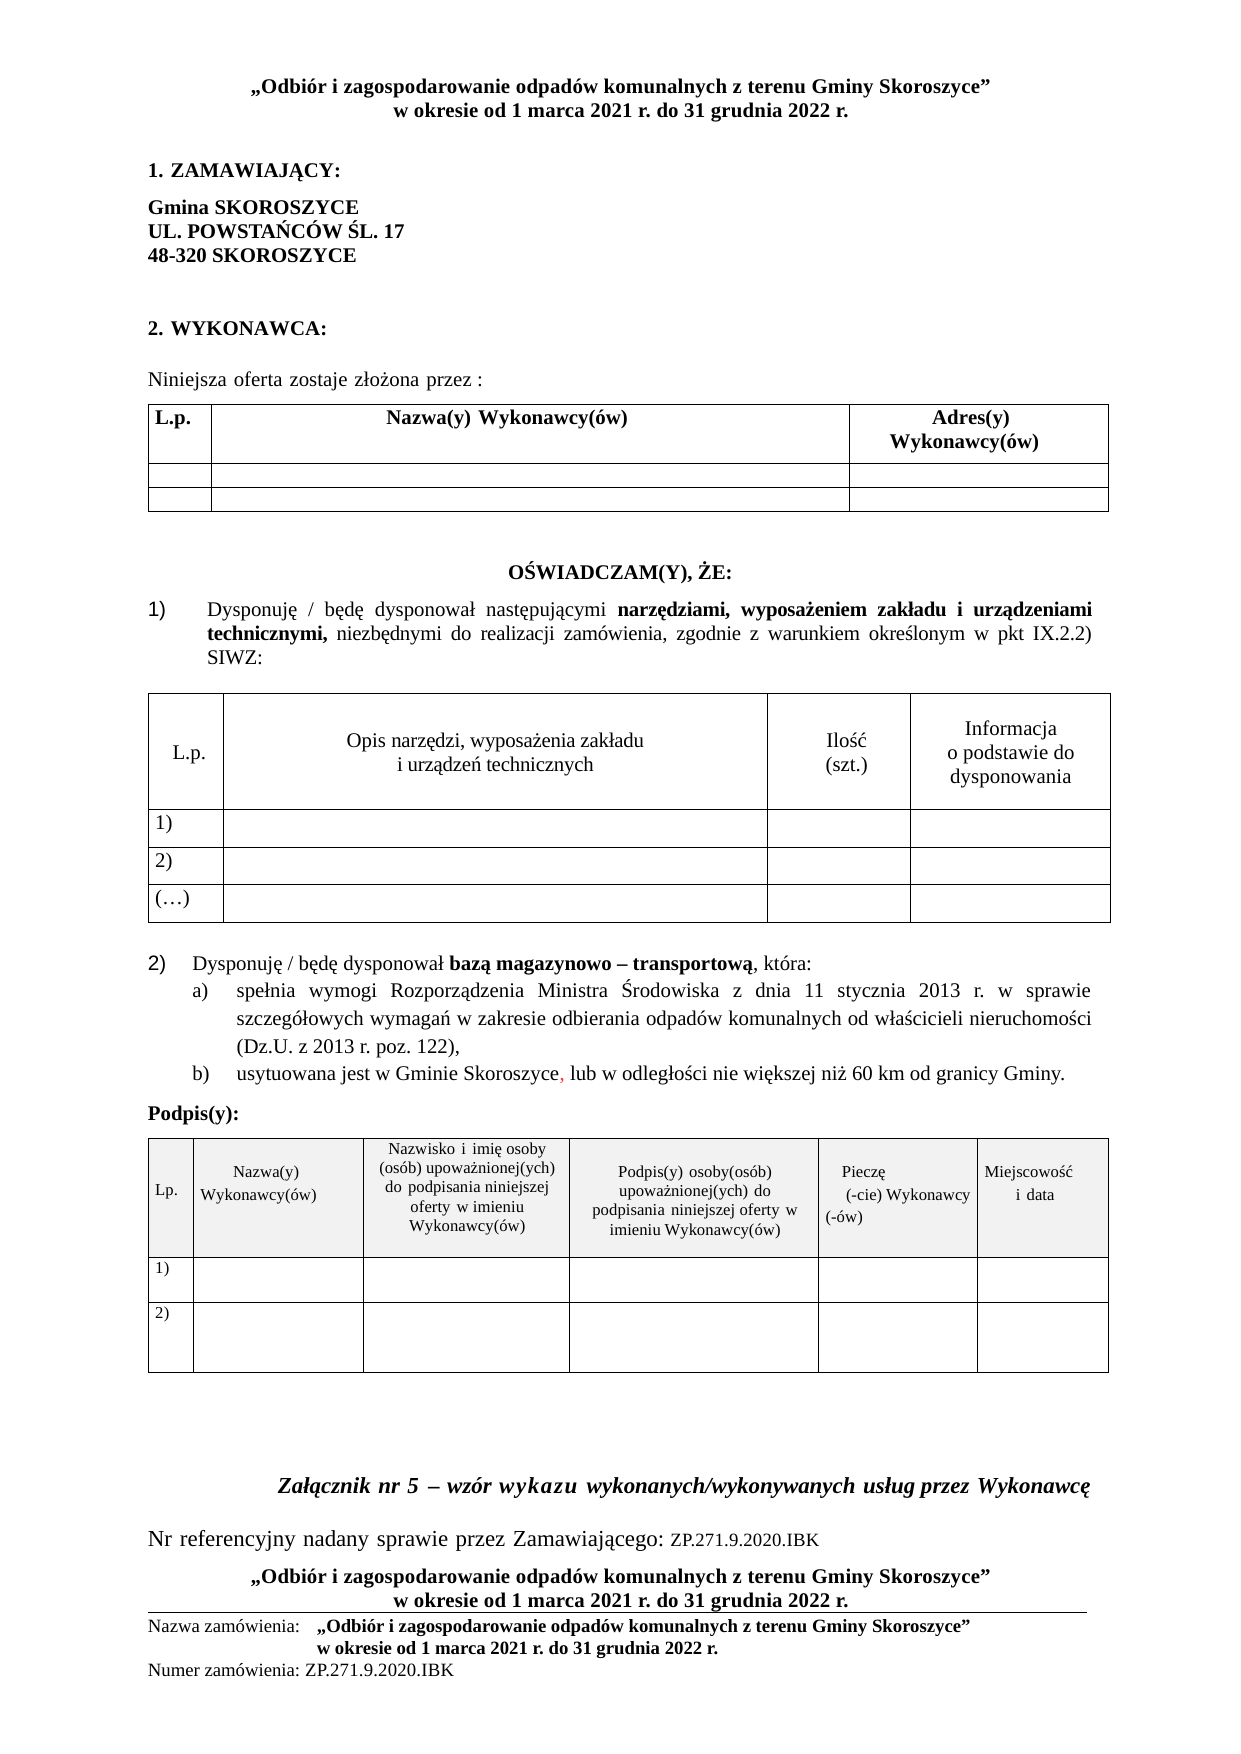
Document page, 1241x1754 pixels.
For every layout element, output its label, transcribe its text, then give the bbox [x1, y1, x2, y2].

table_header Opis narzędzi, wyposażenia zakładu i urządzeń technicznych [224, 694, 767, 809]
text Podpis(y): [148, 1101, 1090, 1125]
table_cell [768, 848, 910, 884]
text „Odbiór i zagospodarowanie odpadów komunalnych z terenu Gminy Skoroszyce” [148, 74, 1094, 98]
text Niniejsza oferta zostaje złożona przez : [148, 353, 1090, 391]
text OŚWIADCZAM(Y), ŻE: [148, 560, 1092, 584]
subtitle Załącznik nr 5 – wzór wykazu wykonanych/wykonywanych usług przez Wykonawcę [148, 1473, 1092, 1499]
table_cell [850, 488, 1108, 511]
table_cell [194, 1258, 363, 1302]
list usytuowana jest w Gminie Skoroszyce, lub w odległości nie większej niż 60 km od granicy Gminy. [192, 1061, 1092, 1085]
list Dysponuję / będę dysponował następującymi narzędziami, wyposażeniem zakładu i urządzeniami technicznymi, niezbędnymi do realizacji zamówienia, zgodnie z warunkiem określonym w pkt IX.2.2) SIWZ: [148, 597, 1092, 669]
list Dysponuję / będę dysponował bazą magazynowo – transportową, która: [148, 951, 1092, 975]
text „Odbiór i zagospodarowanie odpadów komunalnych z terenu Gminy Skoroszyce” [148, 1564, 1094, 1588]
table_cell [768, 810, 910, 847]
text 2. WYKONAWCA: [148, 316, 1090, 340]
table_header Nazwisko i imię osoby (osób) upoważnionej(ych) do podpisania niniejszej oferty w imieniu Wykonawcy(ów) [364, 1139, 569, 1257]
table_cell [364, 1258, 569, 1302]
list spełnia wymogi Rozporządzenia Ministra Środowiska z dnia 11 stycznia 2013 r. w sprawie szczegółowych wymagań w zakresie odbierania odpadów komunalnych od właścicieli nieruchomości (Dz.U. z 2013 r. poz. 122), [192, 978, 1092, 1058]
text Nr referencyjny nadany sprawie przez Zamawiającego: ZP.271.9.2020.IBK [148, 1525, 1094, 1552]
table_cell [911, 810, 1110, 847]
table_header Pieczę (-cie) Wykonawcy (-ów) [819, 1139, 977, 1257]
table_cell [212, 488, 849, 511]
table_cell [978, 1258, 1108, 1302]
table_header Lp. [149, 1139, 193, 1257]
table_cell 1) [149, 810, 223, 847]
table_cell [224, 885, 767, 921]
table_cell [364, 1303, 569, 1371]
table_cell [194, 1303, 363, 1371]
table_header Ilość (szt.) [768, 694, 910, 809]
table_cell 2) [149, 1303, 193, 1371]
table_cell [911, 885, 1110, 921]
table_cell 1) [149, 1258, 193, 1302]
table_cell [570, 1258, 818, 1302]
text Gmina SKOROSZYCE [148, 195, 1092, 219]
table_header Nazwa(y) Wykonawcy(ów) [194, 1139, 363, 1257]
table_cell [768, 885, 910, 921]
table_header L.p. [149, 405, 211, 463]
table_cell [212, 464, 849, 487]
text w okresie od 1 marca 2021 r. do 31 grudnia 2022 r. [148, 98, 1094, 122]
table_cell [850, 464, 1108, 487]
table_cell [819, 1303, 977, 1371]
table_header Miejscowość i data [978, 1139, 1108, 1257]
table_cell [224, 810, 767, 847]
table_cell 2) [149, 848, 223, 884]
table_header Podpis(y) osoby(osób) upoważnionej(ych) do podpisania niniejszej oferty w imieniu Wykonawcy(ów) [570, 1139, 818, 1257]
text 48-320 SKOROSZYCE [148, 243, 1092, 267]
table_header Adres(y) Wykonawcy(ów) [850, 405, 1108, 463]
table_header L.p. [149, 694, 223, 809]
table_cell [149, 464, 211, 487]
table_cell [978, 1303, 1108, 1371]
table_cell [149, 488, 211, 511]
table_cell [911, 848, 1110, 884]
table_cell [570, 1303, 818, 1371]
text UL. POWSTAŃCÓW ŚL. 17 [148, 219, 1092, 243]
table_cell [819, 1258, 977, 1302]
text w okresie od 1 marca 2021 r. do 31 grudnia 2022 r. [148, 1588, 1094, 1612]
table_cell (…) [149, 885, 223, 921]
table_header Nazwa(y) Wykonawcy(ów) [212, 405, 849, 463]
text 1. ZAMAWIAJĄCY: [148, 158, 1090, 182]
table_cell [224, 848, 767, 884]
table_header Informacja o podstawie do dysponowania [911, 694, 1110, 809]
